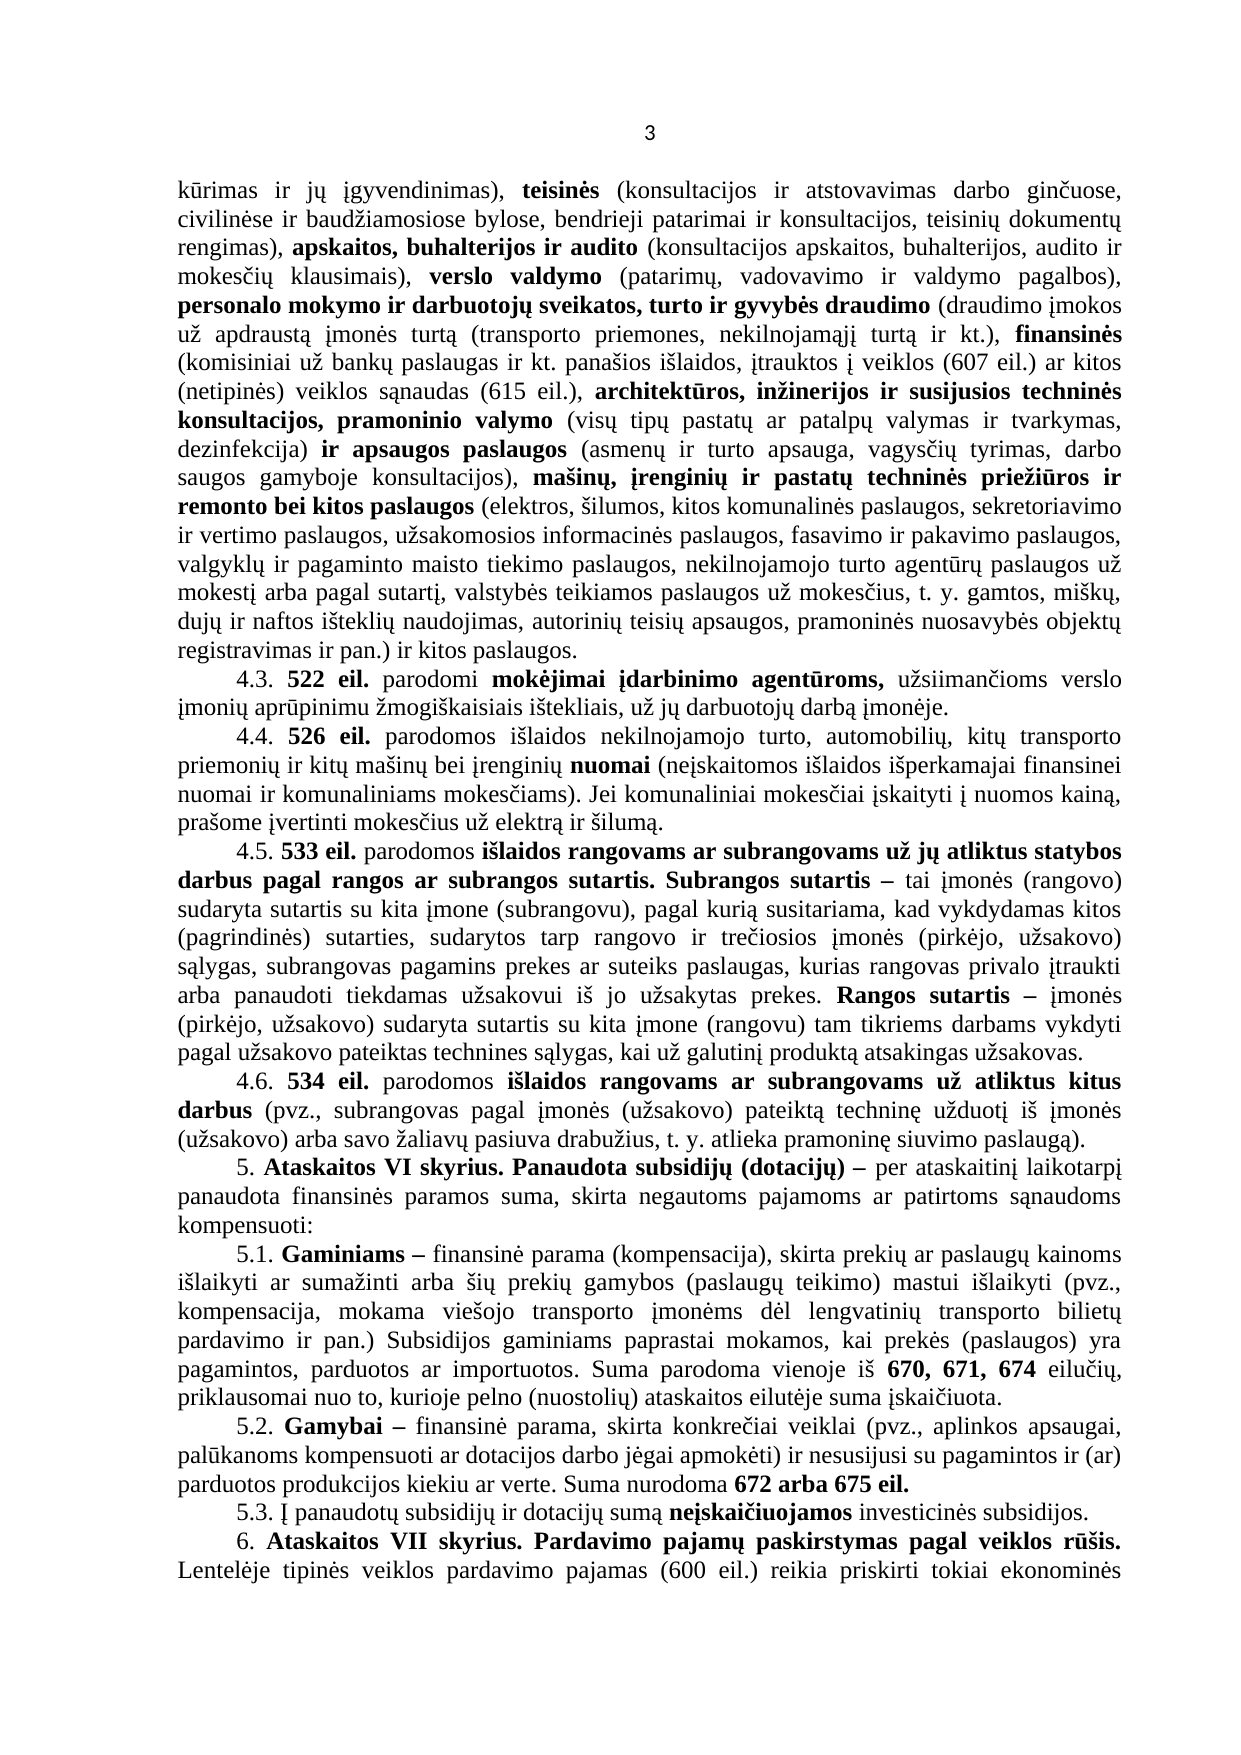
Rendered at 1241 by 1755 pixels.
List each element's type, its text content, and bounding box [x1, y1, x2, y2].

text 5.3. Į panaudotų subsidijų ir dotacijų sumą neįskaičiuojamos investicinės subsidijos. [177, 1497, 1122, 1526]
text 4.4. 526 eil. parodomos išlaidos nekilnojamojo turto, automobilių, kitų transporto priemonių ir kitų mašinų bei įrenginių nuomai (neįskaitomos išlaidos išperkamajai finansinei nuomai ir komunaliniams mokesčiams). Jei komunaliniai mokesčiai įskaityti į nuomos kainą, prašome įvertinti mokesčius už elektrą ir šilumą. [177, 721, 1122, 836]
text 4.6. 534 eil. parodomos išlaidos rangovams ar subrangovams už atliktus kitus darbus (pvz., subrangovas pagal įmonės (užsakovo) pateiktą techninę užduotį iš įmonės (užsakovo) arba savo žaliavų pasiuva drabužius, t. y. atlieka pramoninę siuvimo paslaugą). [177, 1066, 1122, 1152]
text 5.2. Gamybai – finansinė parama, skirta konkrečiai veiklai (pvz., aplinkos apsaugai, palūkanoms kompensuoti ar dotacijos darbo jėgai apmokėti) ir nesusijusi su pagamintos ir (ar) parduotos produkcijos kiekiu ar verte. Suma nurodoma 672 arba 675 eil. [177, 1411, 1122, 1497]
text 5.1. Gaminiams – finansinė parama (kompensacija), skirta prekių ar paslaugų kainoms išlaikyti ar sumažinti arba šių prekių gamybos (paslaugų teikimo) mastui išlaikyti (pvz., kompensacija, mokama viešojo transporto įmonėms dėl lengvatinių transporto bilietų pardavimo ir pan.) Subsidijos gaminiams paprastai mokamos, kai prekės (paslaugos) yra pagamintos, parduotos ar importuotos. Suma parodoma vienoje iš 670, 671, 674 eilučių, priklausomai nuo to, kurioje pelno (nuostolių) ataskaitos eilutėje suma įskaičiuota. [177, 1239, 1122, 1411]
text 6. Ataskaitos VII skyrius. Pardavimo pajamų paskirstymas pagal veiklos rūšis. Lentelėje tipinės veiklos pardavimo pajamas (600 eil.) reikia priskirti tokiai ekonominės [177, 1526, 1122, 1584]
text kūrimas ir jų įgyvendinimas), teisinės (konsultacijos ir atstovavimas darbo ginčuose, civilinėse ir baudžiamosiose bylose, bendrieji patarimai ir konsultacijos, teisinių dokumentų rengimas), apskaitos, buhalterijos ir audito (konsultacijos apskaitos, buhalterijos, audito ir mokesčių klausimais), verslo valdymo (patarimų, vadovavimo ir valdymo pagalbos), personalo mokymo ir darbuotojų sveikatos, turto ir gyvybės draudimo (draudimo įmokos už apdraustą įmonės turtą (transporto priemones, nekilnojamąjį turtą ir kt.), finansinės (komisiniai už bankų paslaugas ir kt. panašios išlaidos, įtrauktos į veiklos (607 eil.) ar kitos (netipinės) veiklos sąnaudas (615 eil.), architektūros, inžinerijos ir susijusios techninės konsultacijos, pramoninio valymo (visų tipų pastatų ar patalpų valymas ir tvarkymas, dezinfekcija) ir apsaugos paslaugos (asmenų ir turto apsauga, vagysčių tyrimas, darbo saugos gamyboje konsultacijos), mašinų, įrenginių ir pastatų techninės priežiūros ir remonto bei kitos paslaugos (elektros, šilumos, kitos komunalinės paslaugos, sekretoriavimo ir vertimo paslaugos, užsakomosios informacinės paslaugos, fasavimo ir pakavimo paslaugos, valgyklų ir pagaminto maisto tiekimo paslaugos, nekilnojamojo turto agentūrų paslaugos už mokestį arba pagal sutartį, valstybės teikiamos paslaugos už mokesčius, t. y. gamtos, miškų, dujų ir naftos išteklių naudojimas, autorinių teisių apsaugos, pramoninės nuosavybės objektų registravimas ir pan.) ir kitos paslaugos. [177, 175, 1122, 664]
text 4.5. 533 eil. parodomos išlaidos rangovams ar subrangovams už jų atliktus statybos darbus pagal rangos ar subrangos sutartis. Subrangos sutartis – tai įmonės (rangovo) sudaryta sutartis su kita įmone (subrangovu), pagal kurią susitariama, kad vykdydamas kitos (pagrindinės) sutarties, sudarytos tarp rangovo ir trečiosios įmonės (pirkėjo, užsakovo) sąlygas, subrangovas pagamins prekes ar suteiks paslaugas, kurias rangovas privalo įtraukti arba panaudoti tiekdamas užsakovui iš jo užsakytas prekes. Rangos sutartis – įmonės (pirkėjo, užsakovo) sudaryta sutartis su kita įmone (rangovu) tam tikriems darbams vykdyti pagal užsakovo pateiktas technines sąlygas, kai už galutinį produktą atsakingas užsakovas. [177, 836, 1122, 1066]
text 5. Ataskaitos VI skyrius. Panaudota subsidijų (dotacijų) – per ataskaitinį laikotarpį panaudota finansinės paramos suma, skirta negautoms pajamoms ar patirtoms sąnaudoms kompensuoti: [177, 1152, 1122, 1239]
text 4.3. 522 eil. parodomi mokėjimai įdarbinimo agentūroms, užsiimančioms verslo įmonių aprūpinimu žmogiškaisiais ištekliais, už jų darbuotojų darbą įmonėje. [177, 664, 1122, 721]
